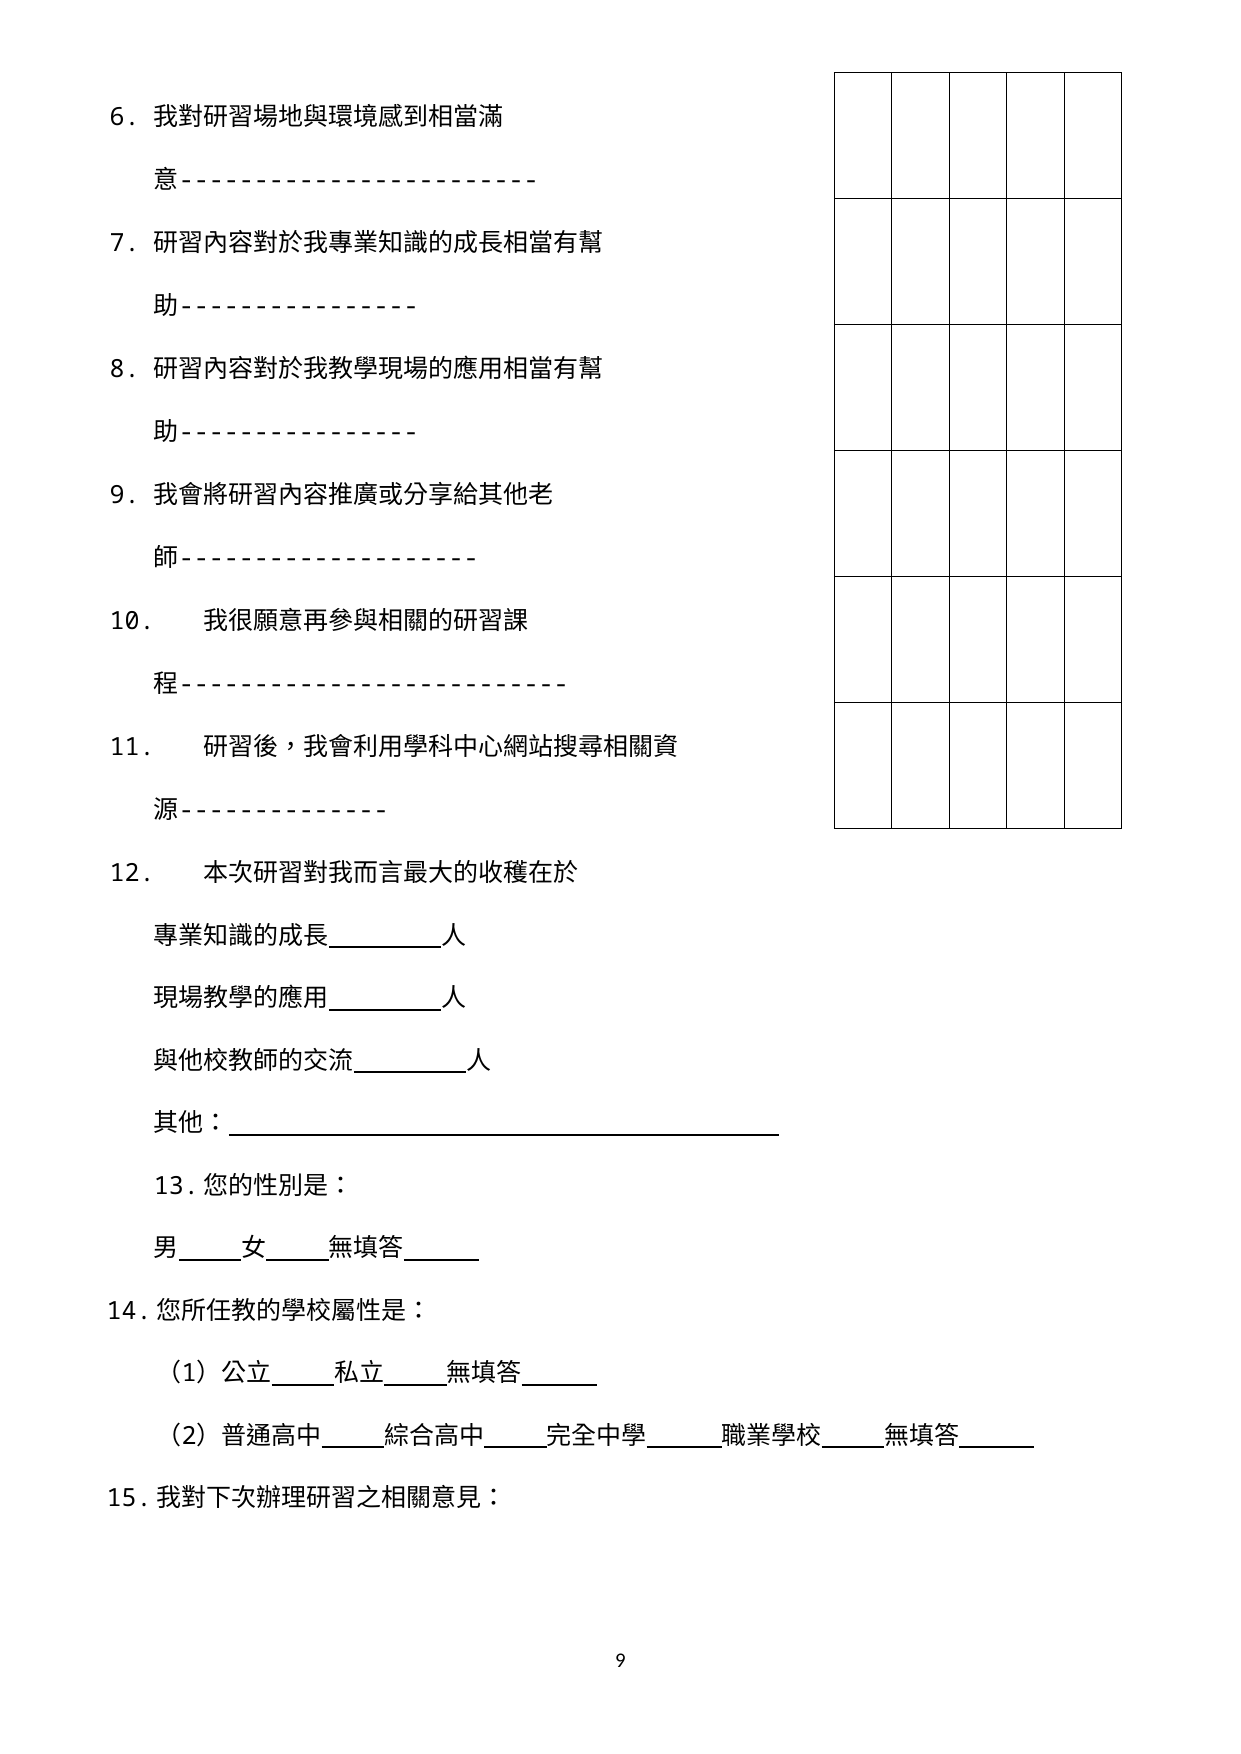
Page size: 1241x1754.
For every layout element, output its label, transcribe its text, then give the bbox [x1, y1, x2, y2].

table_cell [834, 829, 892, 1267]
table_cell 我很願意再參與相關的研習課程-------------------------- [106, 576, 834, 702]
table_cell [892, 829, 949, 1267]
table_cell [950, 73, 1006, 198]
table_cell [835, 703, 891, 828]
table_cell [1065, 73, 1121, 198]
table_cell 研習內容對於我專業知識的成長相當有幫助---------------- [106, 198, 834, 324]
table_cell [950, 577, 1006, 702]
table_cell [950, 199, 1006, 324]
table_cell [892, 199, 949, 324]
table_cell [949, 829, 1007, 1267]
table_cell [892, 73, 949, 198]
table_cell [1065, 703, 1121, 828]
table_cell 研習內容對於我教學現場的應用相當有幫助---------------- [106, 324, 834, 450]
table_cell [1065, 451, 1121, 576]
table_cell [835, 577, 891, 702]
table_cell 我對研習場地與環境感到相當滿意------------------------ [106, 72, 834, 198]
table_cell [1007, 451, 1064, 576]
table_cell [892, 577, 949, 702]
text （2）普通高中 綜合高中 完全中學 職業學校 無填答 [156, 1392, 1134, 1454]
table_cell [835, 325, 891, 450]
table_cell [892, 325, 949, 450]
table_cell [835, 199, 891, 324]
text 14. 您所任教的學校屬性是： [106, 1267, 1134, 1329]
table_cell [950, 325, 1006, 450]
table_cell 研習後，我會利用學科中心網站搜尋相關資源-------------- [106, 702, 834, 828]
text （1）公立 私立 無填答 [156, 1329, 1134, 1392]
table_cell [1007, 829, 1064, 1267]
table_cell [892, 703, 949, 828]
table_cell 我會將研習內容推廣或分享給其他老師-------------------- [106, 450, 834, 576]
table_cell [1007, 325, 1064, 450]
table_cell [1007, 73, 1064, 198]
table_cell [892, 451, 949, 576]
table_cell [835, 451, 891, 576]
table_cell [1065, 325, 1121, 450]
text 15. 我對下次辦理研習之相關意見： [106, 1454, 1134, 1517]
table_cell 本次研習對我而言最大的收穫在於 專業知識的成長 人 現場教學的應用 人 與他校教師的交流 人 其他： 您的性別是： 男 女 無填答 [106, 828, 834, 1267]
table_cell [835, 73, 891, 198]
table_cell [1065, 199, 1121, 324]
table_cell [1007, 199, 1064, 324]
table_cell [1007, 703, 1064, 828]
table_cell [1064, 829, 1122, 1267]
table_cell [950, 451, 1006, 576]
table_cell [1065, 577, 1121, 702]
table_cell [950, 703, 1006, 828]
table_cell [1007, 577, 1064, 702]
